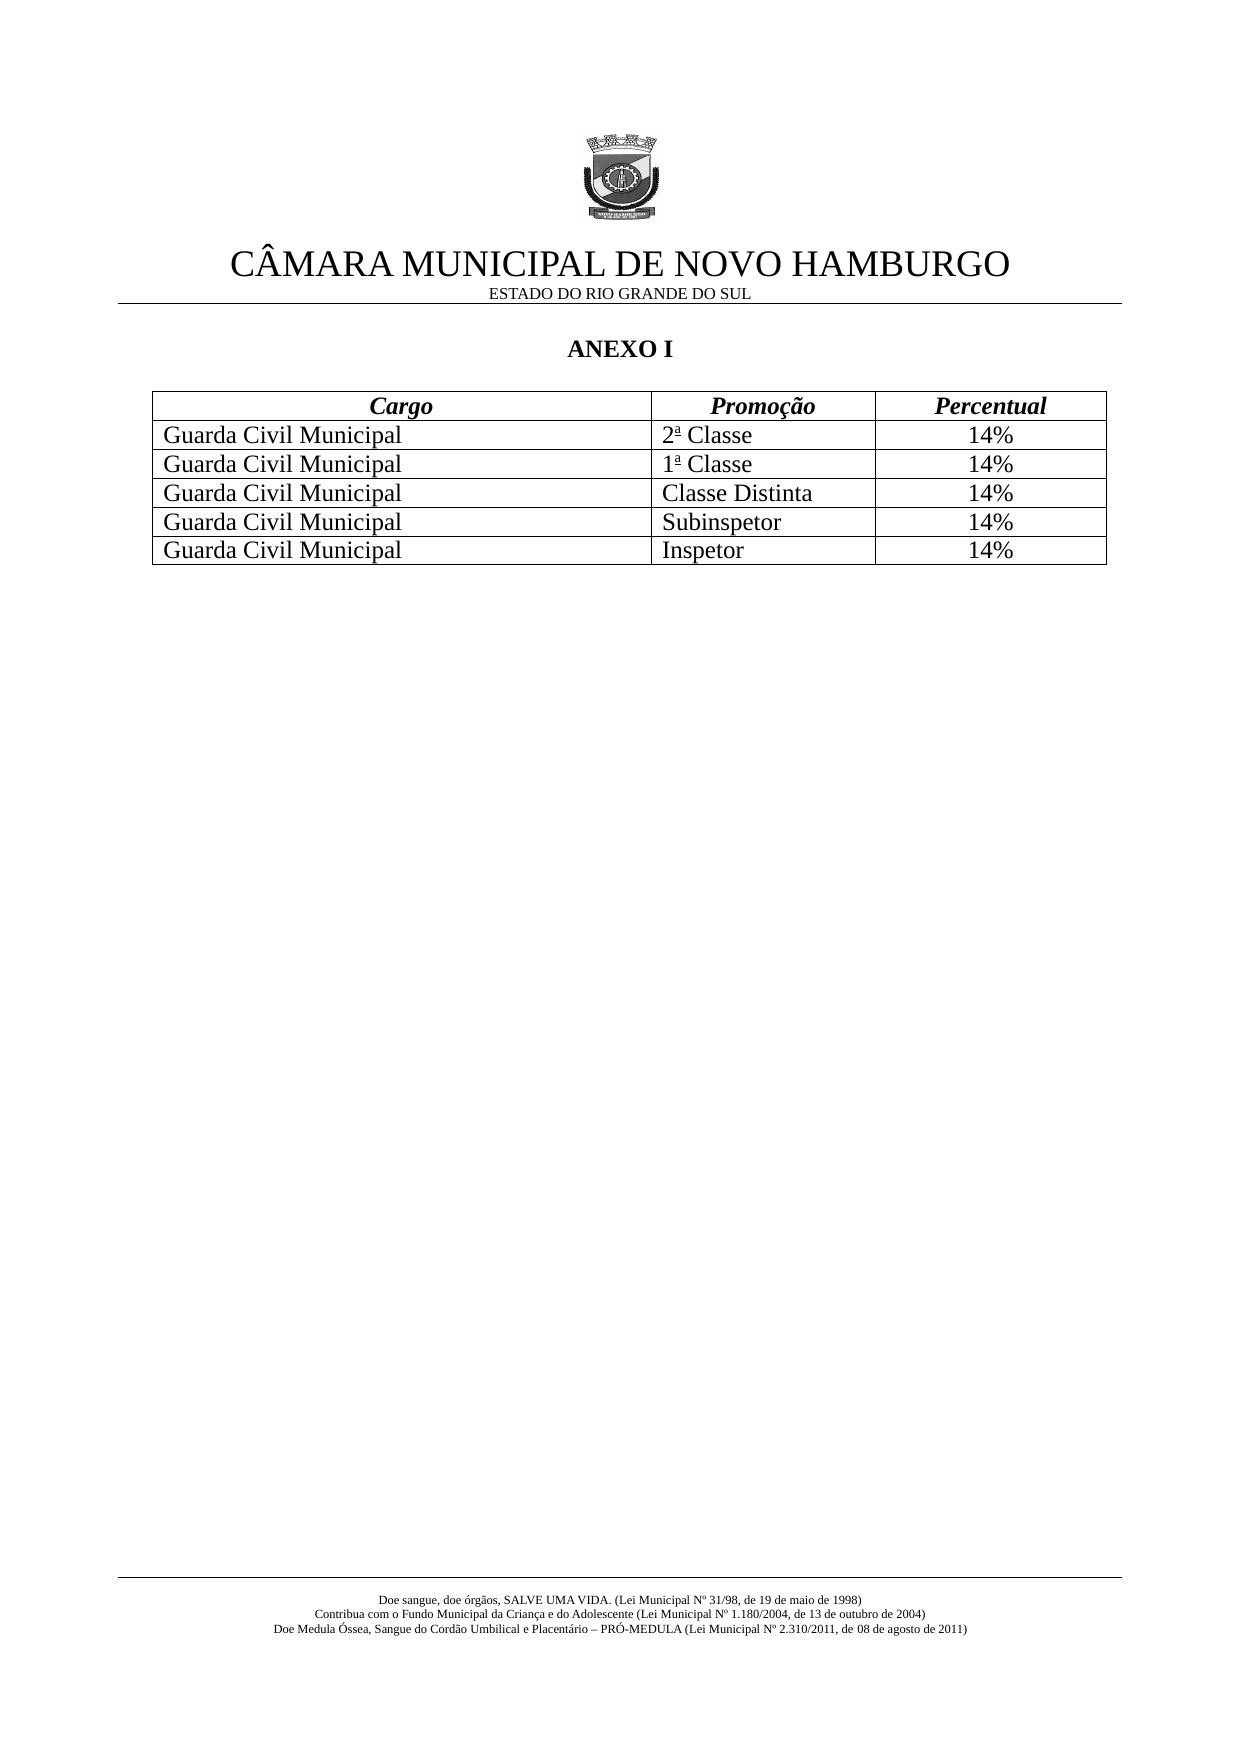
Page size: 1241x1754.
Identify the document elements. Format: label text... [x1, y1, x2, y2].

table_cell Classe Distinta [652, 479, 875, 507]
table_cell Guarda Civil Municipal [153, 508, 651, 536]
table_cell Guarda Civil Municipal [153, 479, 651, 507]
table_cell Guarda Civil Municipal [153, 421, 651, 449]
table_cell 2a Classe [652, 421, 875, 449]
table_cell Subinspetor [652, 508, 875, 536]
text ANEXO I [118, 334, 1122, 362]
table_cell Inspetor [652, 537, 875, 564]
table_cell Guarda Civil Municipal [153, 537, 651, 564]
table_cell 14% [876, 508, 1106, 536]
table_cell 14% [876, 537, 1106, 564]
table_header Percentual [876, 392, 1106, 420]
table_cell 14% [876, 421, 1106, 449]
table_cell Guarda Civil Municipal [153, 450, 651, 478]
table_cell 1a Classe [652, 450, 875, 478]
table_cell 14% [876, 479, 1106, 507]
table_cell 14% [876, 450, 1106, 478]
table_header Promoção [652, 392, 875, 420]
table_header Cargo [153, 392, 651, 420]
